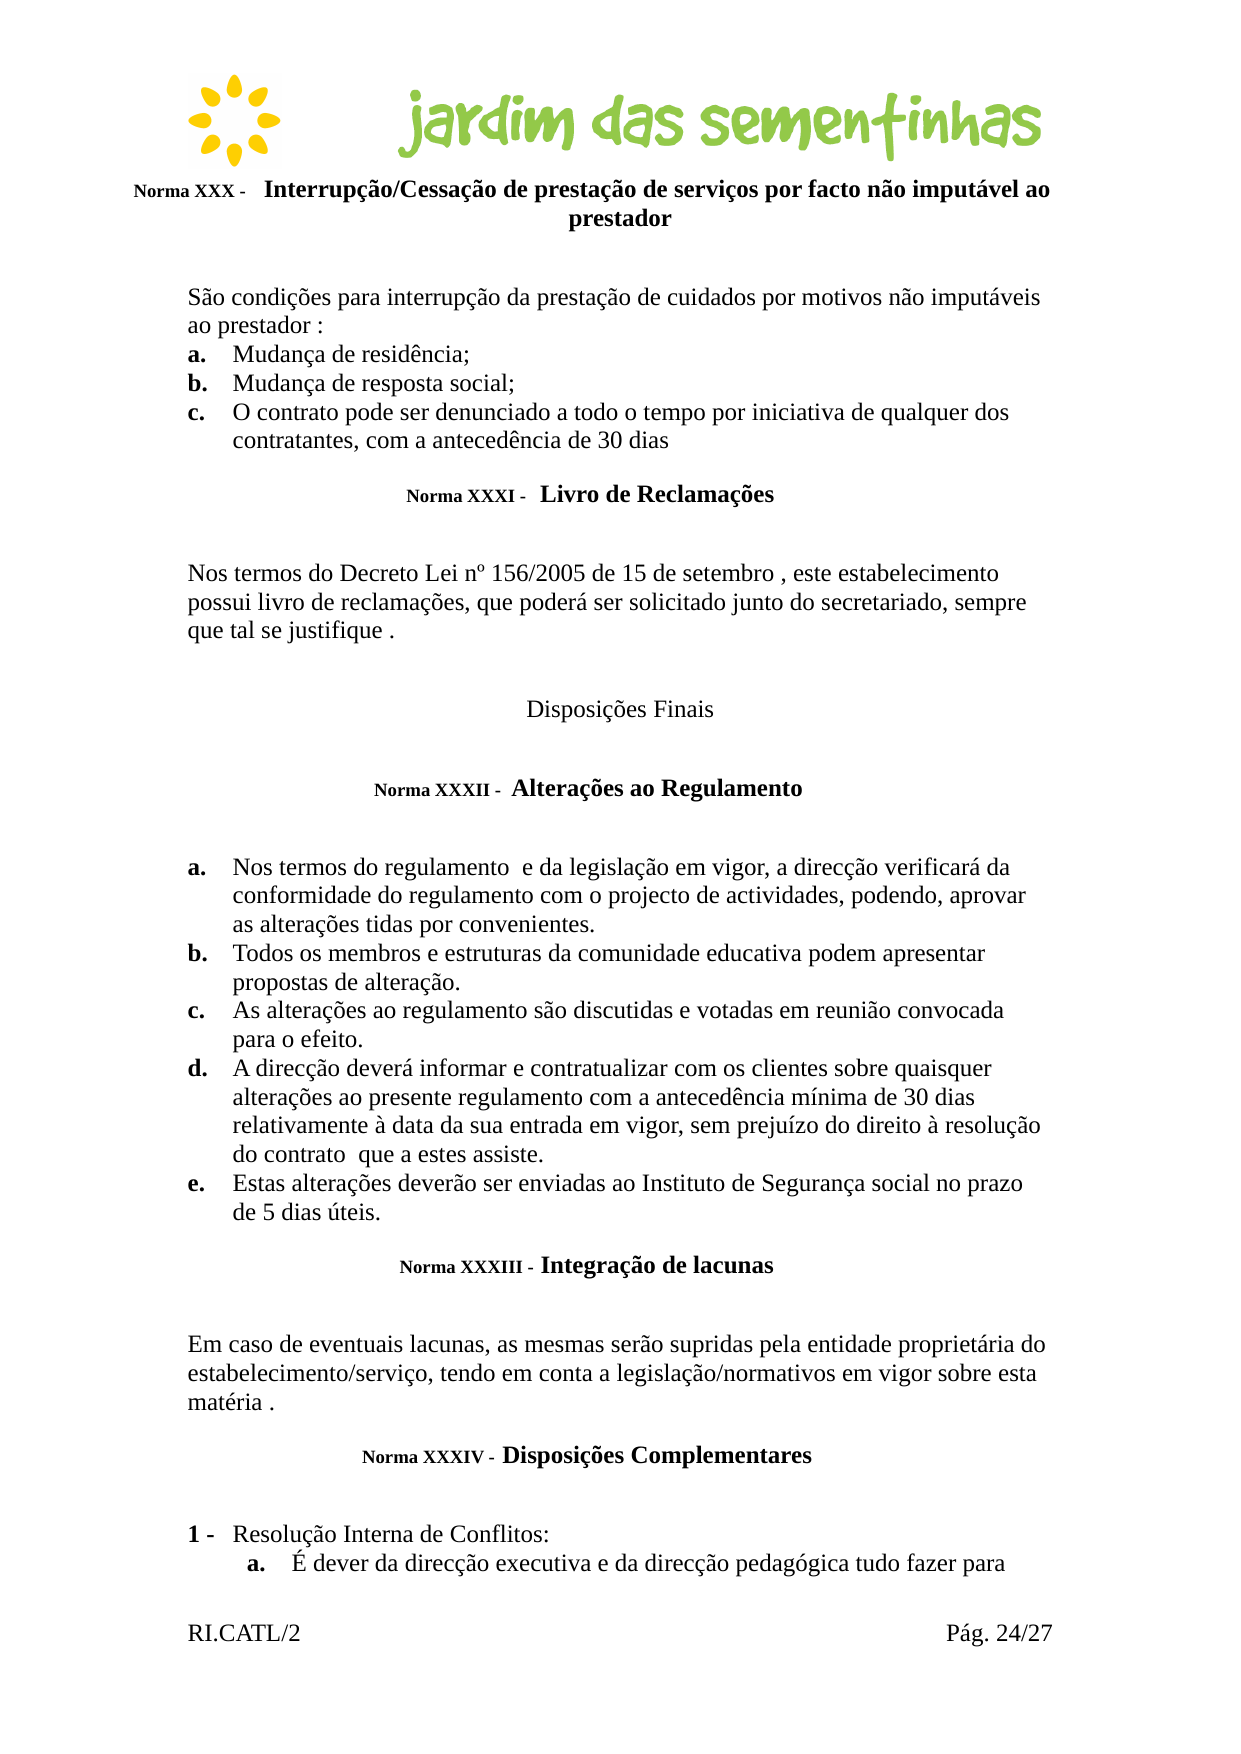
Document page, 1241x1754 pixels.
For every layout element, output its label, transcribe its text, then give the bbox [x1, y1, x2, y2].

list É dever da direcção executiva e da direcção pedagógica tudo fazer para [247, 1548, 1053, 1577]
subtitle Livro de Reclamações [187, 479, 1053, 508]
subtitle Alterações ao Regulamento [187, 773, 1053, 802]
subtitle Integração de lacunas [187, 1251, 1053, 1279]
list Estas alterações deverão ser enviadas ao Instituto de Segurança social no prazo de 5 dias úteis. [187, 1168, 1053, 1226]
subtitle Interrupção/Cessação de prestação de serviços por facto não imputável ao prestador [187, 174, 1053, 232]
list Mudança de residência; [187, 339, 1053, 368]
text Em caso de eventuais lacunas, as mesmas serão supridas pela entidade proprietária do estabelecimento/serviço, tendo em conta a legislação/normativos em vigor sobre esta matéria . [187, 1329, 1053, 1416]
subtitle Disposições Finais [187, 694, 1053, 723]
list As alterações ao regulamento são discutidas e votadas em reunião convocada para o efeito. [187, 996, 1053, 1053]
list O contrato pode ser denunciado a todo o tempo por iniciativa de qualquer dos contratantes, com a antecedência de 30 dias [187, 397, 1053, 454]
list A direcção deverá informar e contratualizar com os clientes sobre quaisquer alterações ao presente regulamento com a antecedência mínima de 30 dias relativamente à data da sua entrada em vigor, sem prejuízo do direito à resolução do contrato que a estes assiste. [187, 1053, 1053, 1168]
list Todos os membros e estruturas da comunidade educativa podem apresentar propostas de alteração. [187, 938, 1053, 996]
list Nos termos do regulamento e da legislação em vigor, a direcção verificará da conformidade do regulamento com o projecto de actividades, podendo, aprovar as alterações tidas por convenientes. [187, 852, 1053, 938]
subtitle Disposições Complementares [187, 1441, 1053, 1469]
list Resolução Interna de Conflitos: [187, 1519, 1053, 1548]
list Mudança de resposta social; [187, 368, 1053, 397]
text Nos termos do Decreto Lei nº 156/2005 de 15 de setembro , este estabelecimento possui livro de reclamações, que poderá ser solicitado junto do secretariado, sempre que tal se justifique . [187, 558, 1053, 644]
text São condições para interrupção da prestação de cuidados por motivos não imputáveis ao prestador : [187, 282, 1053, 339]
